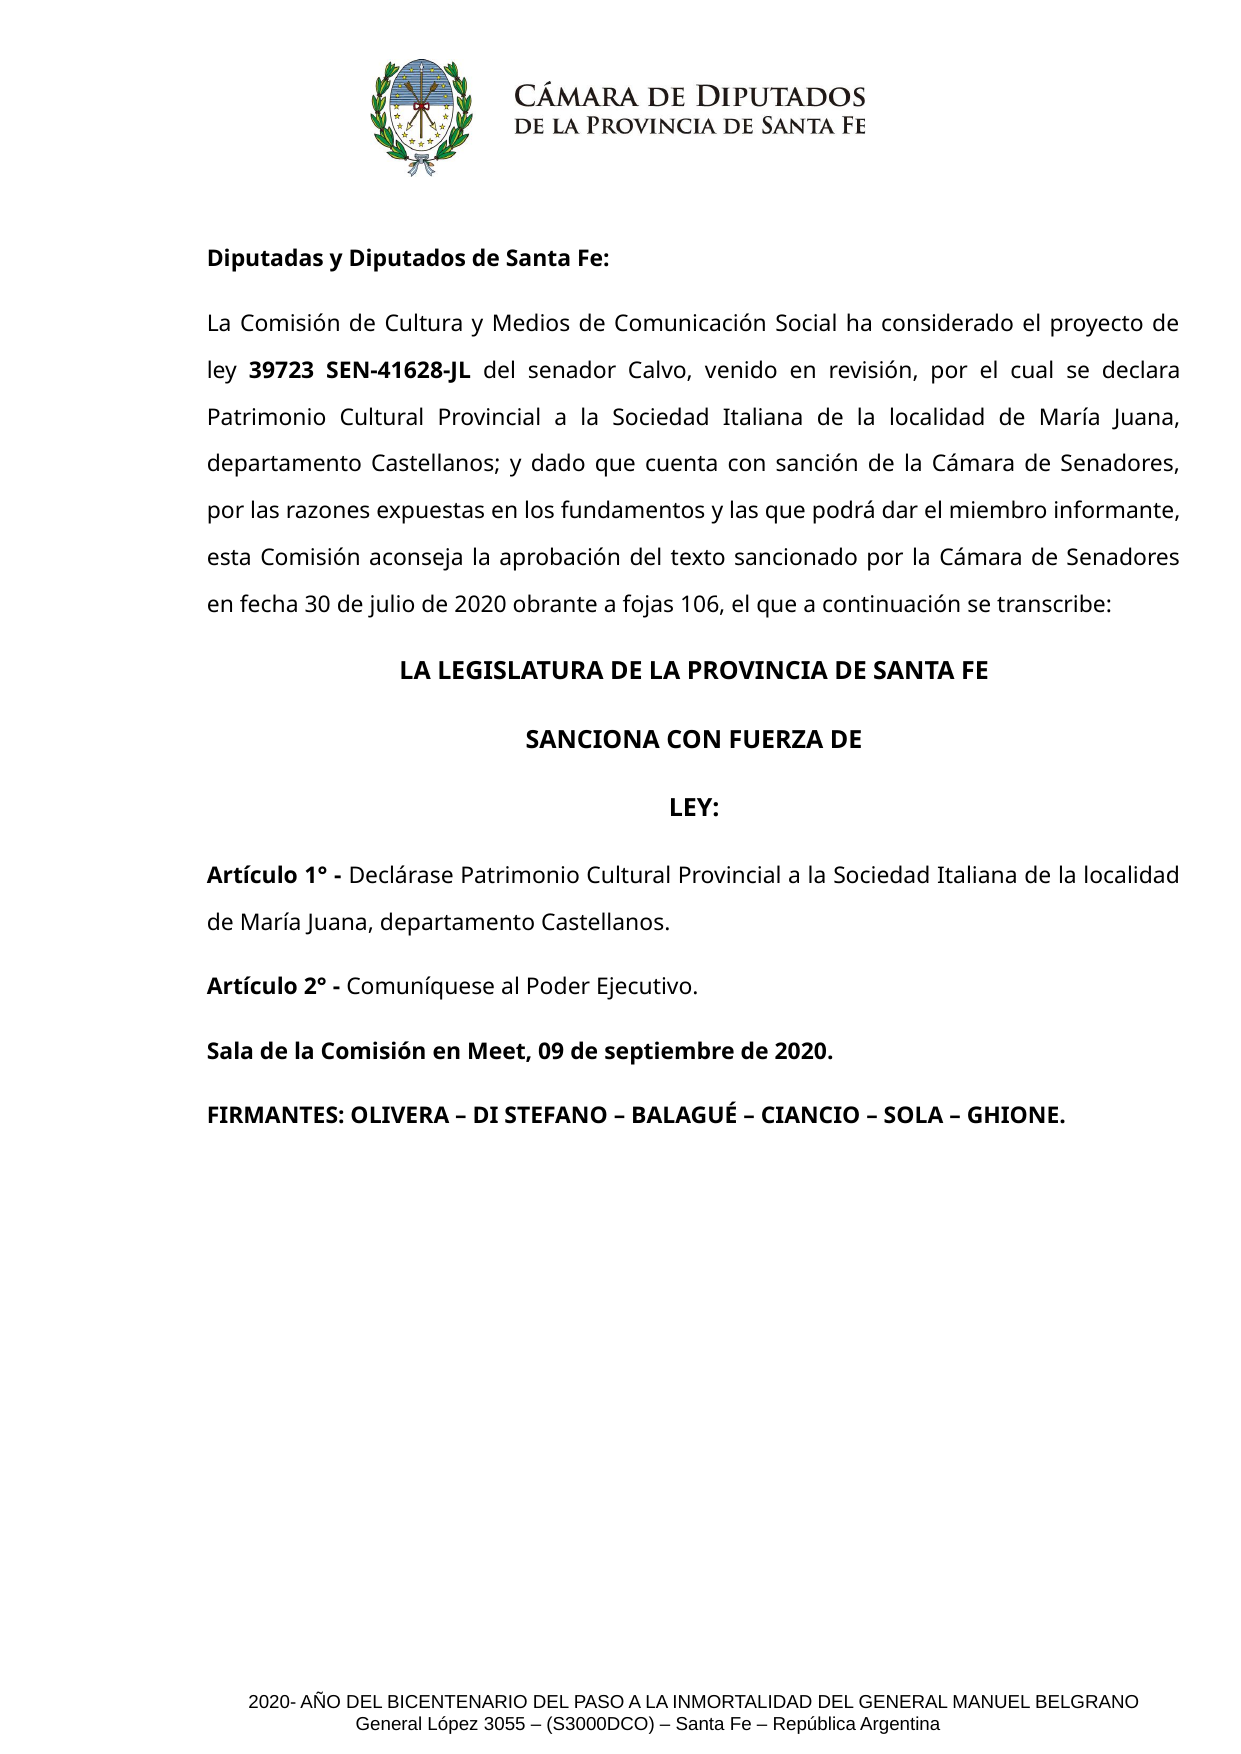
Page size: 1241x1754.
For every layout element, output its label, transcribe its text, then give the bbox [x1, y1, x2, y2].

text Sala de la Comisión en Meet, 09 de septiembre de 2020. [207, 1035, 1181, 1066]
text LA LEGISLATURA DE LA PROVINCIA DE SANTA FE [207, 653, 1181, 687]
text Artículo 1° - Declárase Patrimonio Cultural Provincial a la Sociedad Italiana de la localidad de María Juana, departamento Castellanos. [207, 859, 1181, 937]
text LEY: [207, 790, 1181, 824]
text FIRMANTES: OLIVERA – DI STEFANO – BALAGUÉ – CIANCIO – SOLA – GHIONE. [207, 1099, 1181, 1131]
picture [370, 59, 866, 181]
text La Comisión de Cultura y Medios de Comunicación Social ha considerado el proyecto de ley 39723 SEN-41628-JL del senador Calvo, venido en revisión, por el cual se declara Patrimonio Cultural Provincial a la Sociedad Italiana de la localidad de María Juana, departamento Castellanos; y dado que cuenta con sanción de la Cámara de Senadores, por las razones expuestas en los fundamentos y las que podrá dar el miembro informante, esta Comisión aconseja la aprobación del texto sancionado por la Cámara de Senadores en fecha 30 de julio de 2020 obrante a fojas 106, el que a continuación se transcribe: [207, 307, 1181, 619]
text SANCIONA CON FUERZA DE [207, 721, 1181, 755]
text Diputadas y Diputados de Santa Fe: [207, 242, 1181, 273]
text Artículo 2° - Comuníquese al Poder Ejecutivo. [207, 970, 1181, 1002]
